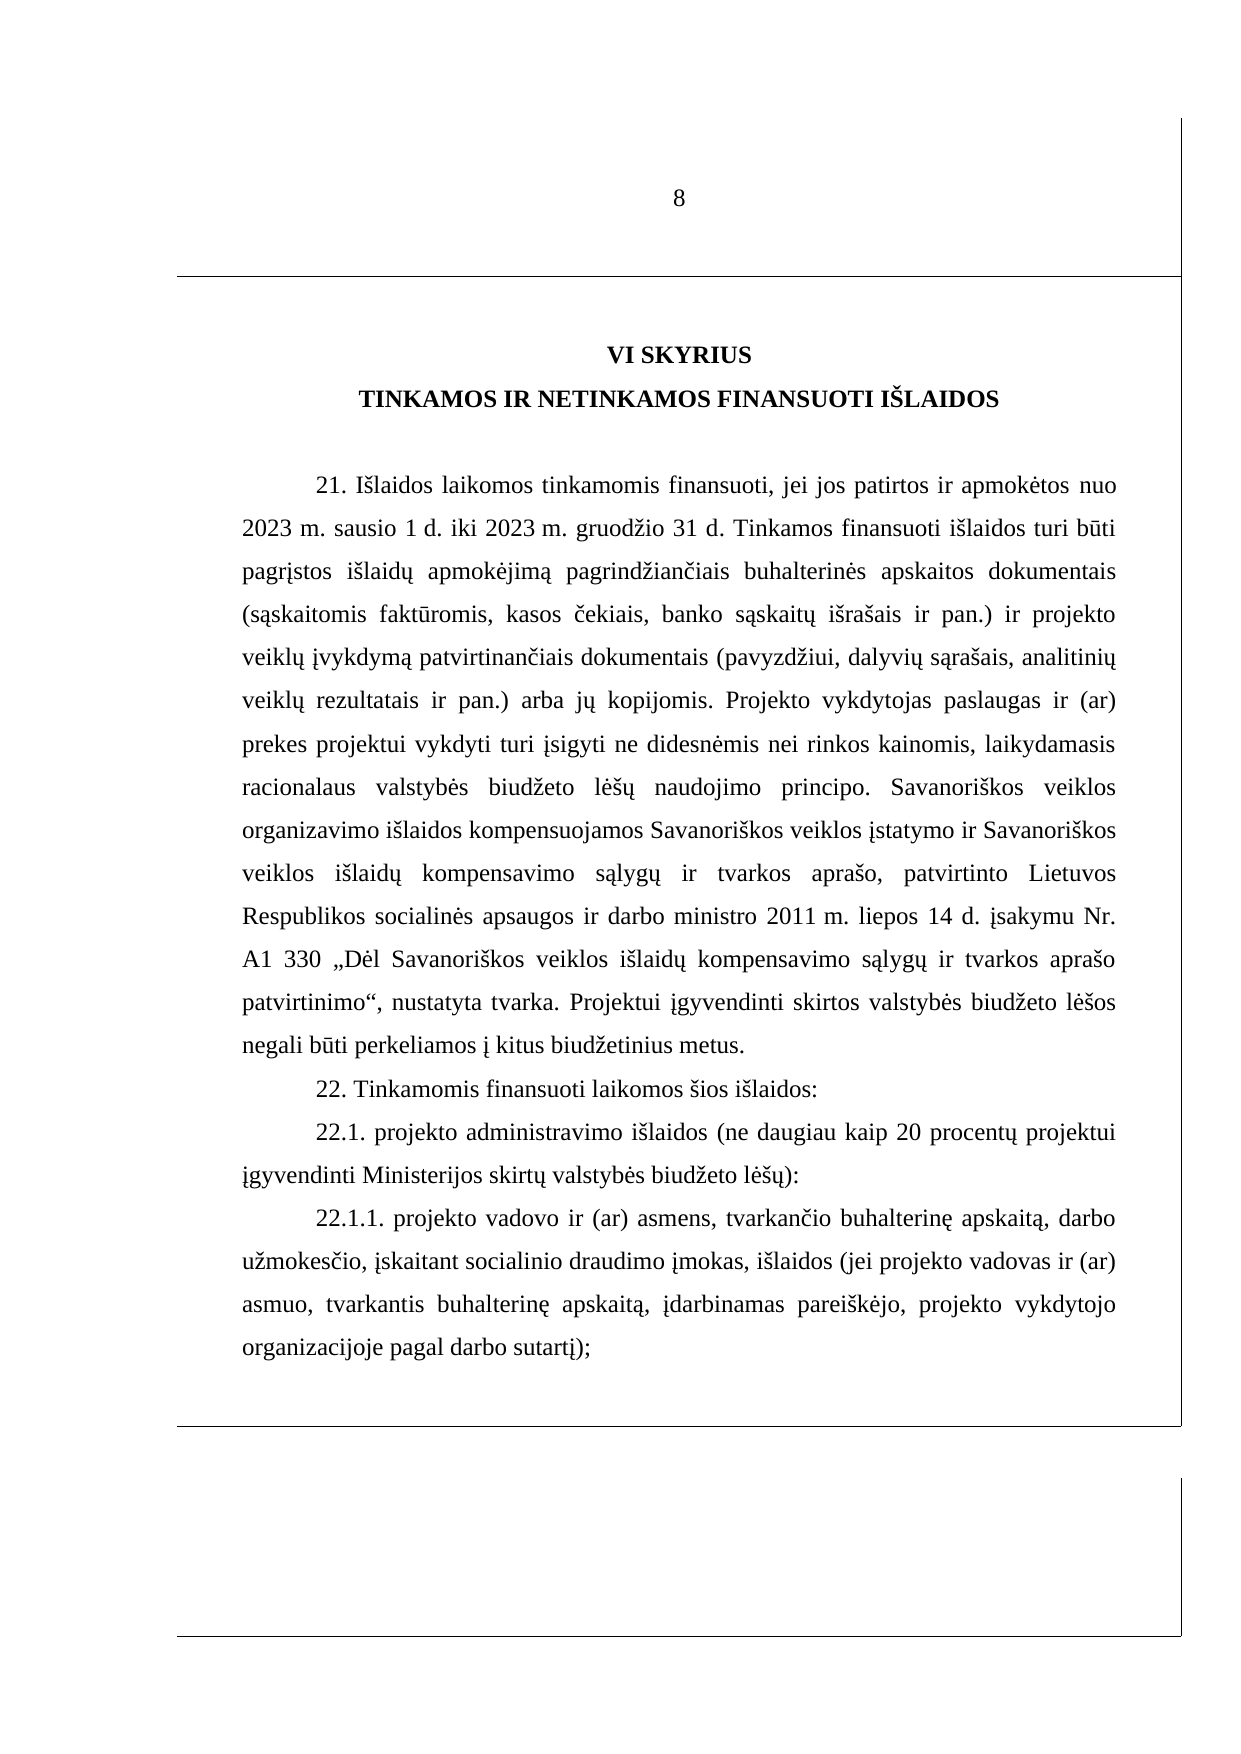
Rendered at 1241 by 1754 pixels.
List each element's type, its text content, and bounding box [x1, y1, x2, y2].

text TINKAMOS IR NETINKAMOS FINANSUOTI IŠLAIDOS [177, 319, 1181, 405]
text 22.1. projekto administravimo išlaidos (ne daugiau kaip 20 procentų projektui įgyvendinti Ministerijos skirtų valstybės biudžeto lėšų): [177, 1052, 1181, 1138]
text 22.1.1. projekto vadovo ir (ar) asmens, tvarkančio buhalterinę apskaitą, darbo užmokesčio, įskaitant socialinio draudimo įmokas, išlaidos (jei projekto vadovas ir (ar) asmuo, tvarkantis buhalterinę apskaitą, įdarbinamas pareiškėjo, projekto vykdytojo organizacijoje pagal darbo sutartį); [177, 1138, 1181, 1426]
text VI SKYRIUS [177, 276, 1181, 319]
text 22. Tinkamomis finansuoti laikomos šios išlaidos: [177, 1009, 1181, 1052]
text 21. Išlaidos laikomos tinkamomis finansuoti, jei jos patirtos ir apmokėtos nuo 2023 m. sausio 1 d. iki 2023 m. gruodžio 31 d. Tinkamos finansuoti išlaidos turi būti pagrįstos išlaidų apmokėjimą pagrindžiančiais buhalterinės apskaitos dokumentais (sąskaitomis faktūromis, kasos čekiais, banko sąskaitų išrašais ir pan.) ir projekto veiklų įvykdymą patvirtinančiais dokumentais (pavyzdžiui, dalyvių sąrašais, analitinių veiklų rezultatais ir pan.) arba jų kopijomis. Projekto vykdytojas paslaugas ir (ar) prekes projektui vykdyti turi įsigyti ne didesnėmis nei rinkos kainomis, laikydamasis racionalaus valstybės biudžeto lėšų naudojimo principo. Savanoriškos veiklos organizavimo išlaidos kompensuojamos Savanoriškos veiklos įstatymo ir Savanoriškos veiklos išlaidų kompensavimo sąlygų ir tvarkos aprašo, patvirtinto Lietuvos Respublikos socialinės apsaugos ir darbo ministro 2011 m. liepos 14 d. įsakymu Nr. A1 330 „Dėl Savanoriškos veiklos išlaidų kompensavimo sąlygų ir tvarkos aprašo patvirtinimo“, nustatyta tvarka. Projektui įgyvendinti skirtos valstybės biudžeto lėšos negali būti perkeliamos į kitus biudžetinius metus. [177, 405, 1181, 1009]
